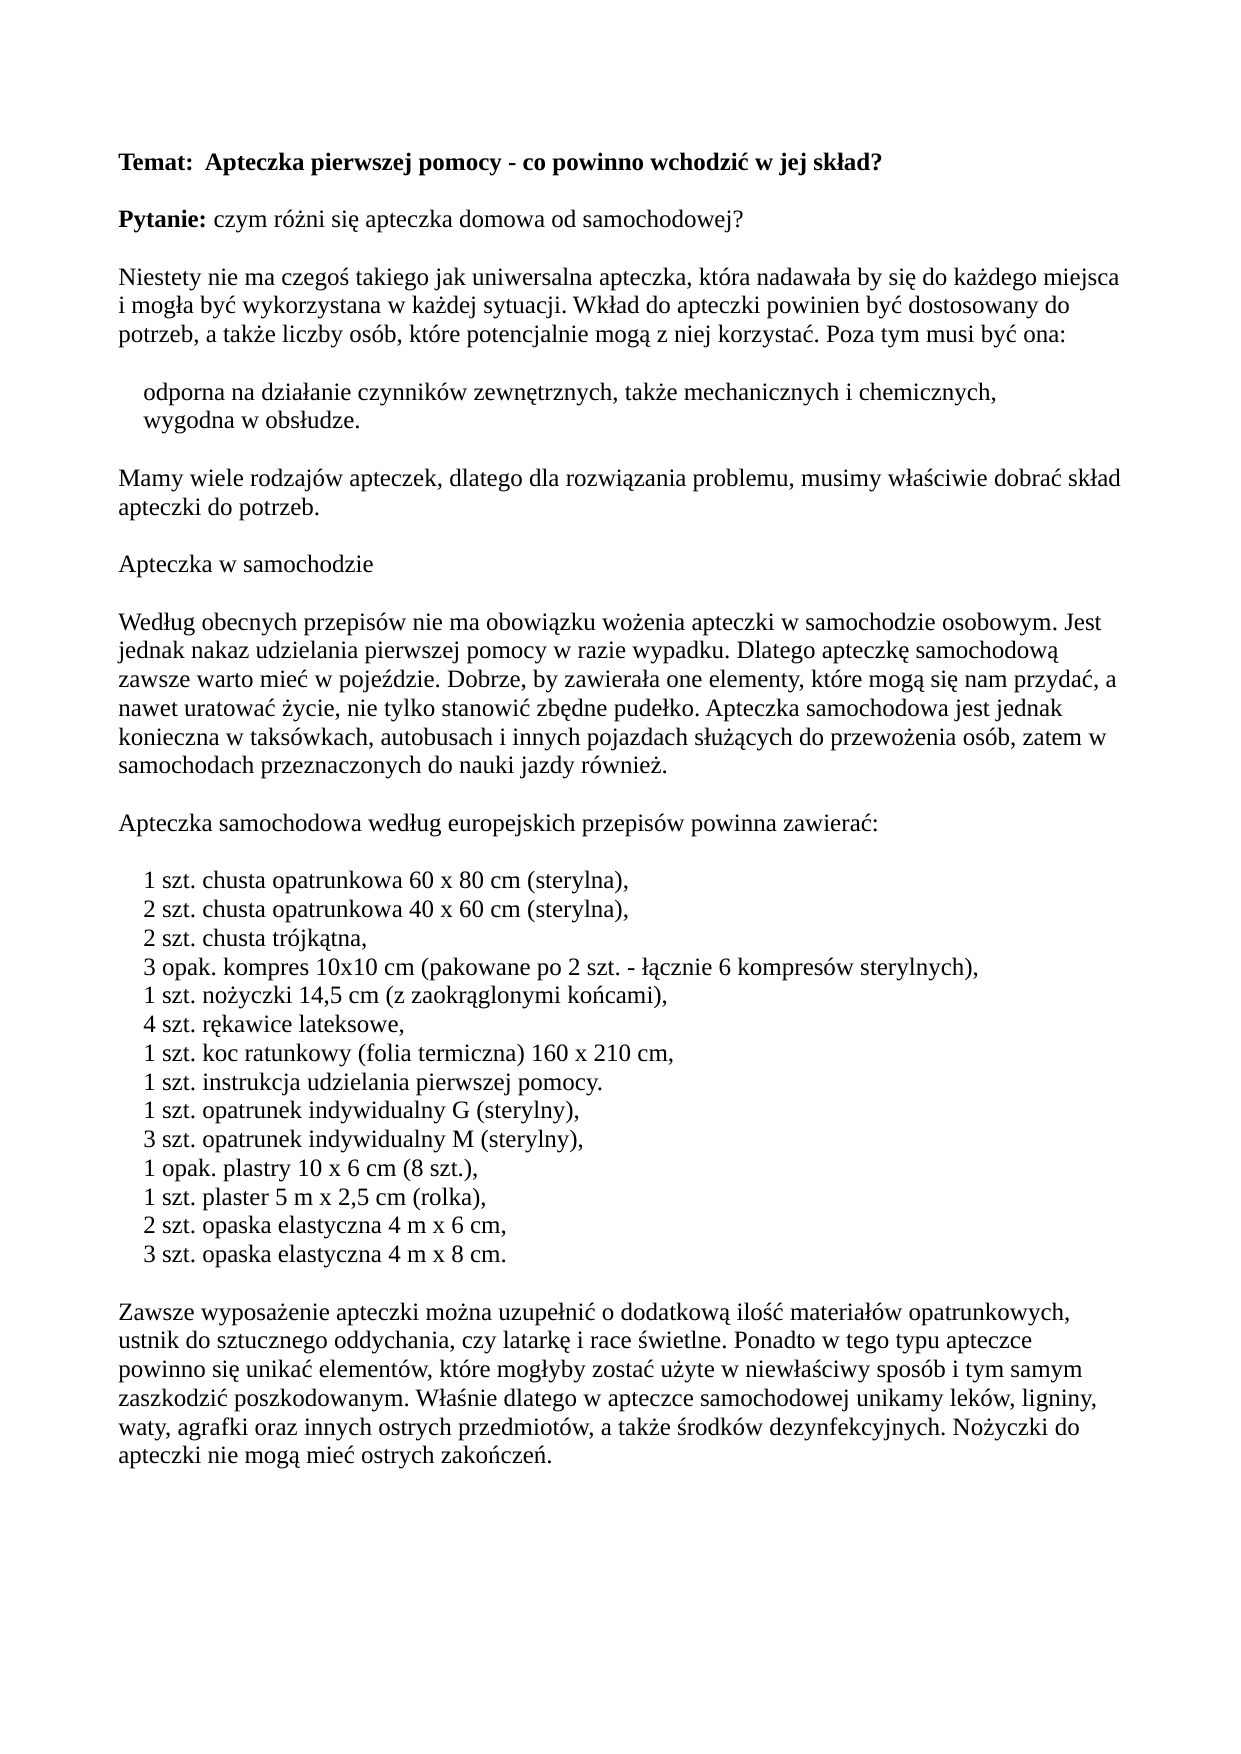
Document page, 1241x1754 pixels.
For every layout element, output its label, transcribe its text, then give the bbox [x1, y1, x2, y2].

text 1 szt. chusta opatrunkowa 60 x 80 cm (sterylna), [118, 866, 1122, 894]
text 3 szt. opatrunek indywidualny M (sterylny), [118, 1124, 1122, 1153]
text odporna na działanie czynników zewnętrznych, także mechanicznych i chemicznych, [118, 377, 1122, 406]
text 2 szt. opaska elastyczna 4 m x 6 cm, [118, 1211, 1122, 1239]
text 1 opak. plastry 10 x 6 cm (8 szt.), [118, 1153, 1122, 1182]
text Według obecnych przepisów nie ma obowiązku wożenia apteczki w samochodzie osobowym. Jest jednak nakaz udzielania pierwszej pomocy w razie wypadku. Dlatego apteczkę samochodową zawsze warto mieć w pojeździe. Dobrze, by zawierała one elementy, które mogą się nam przydać, a nawet uratować życie, nie tylko stanowić zbędne pudełko. Apteczka samochodowa jest jednak konieczna w taksówkach, autobusach i innych pojazdach służących do przewożenia osób, zatem w samochodach przeznaczonych do nauki jazdy również. [118, 607, 1122, 779]
text Niestety nie ma czegoś takiego jak uniwersalna apteczka, która nadawała by się do każdego miejsca i mogła być wykorzystana w każdej sytuacji. Wkład do apteczki powinien być dostosowany do potrzeb, a także liczby osób, które potencjalnie mogą z niej korzystać. Poza tym musi być ona: [118, 262, 1122, 348]
text 1 szt. nożyczki 14,5 cm (z zaokrąglonymi końcami), [118, 981, 1122, 1009]
text 1 szt. opatrunek indywidualny G (sterylny), [118, 1096, 1122, 1124]
text 4 szt. rękawice lateksowe, [118, 1009, 1122, 1038]
text 3 szt. opaska elastyczna 4 m x 8 cm. [118, 1239, 1122, 1268]
text Pytanie: czym różni się apteczka domowa od samochodowej? [118, 204, 1122, 233]
text 1 szt. koc ratunkowy (folia termiczna) 160 x 210 cm, [118, 1038, 1122, 1067]
text 1 szt. plaster 5 m x 2,5 cm (rolka), [118, 1182, 1122, 1211]
text Apteczka samochodowa według europejskich przepisów powinna zawierać: [118, 808, 1122, 837]
text wygodna w obsłudze. [118, 406, 1122, 434]
text Apteczka w samochodzie [118, 549, 1122, 578]
text Temat: Apteczka pierwszej pomocy - co powinno wchodzić w jej skład? [118, 147, 1122, 176]
text 3 opak. kompres 10x10 cm (pakowane po 2 szt. - łącznie 6 kompresów sterylnych), [118, 952, 1122, 981]
text Zawsze wyposażenie apteczki można uzupełnić o dodatkową ilość materiałów opatrunkowych, ustnik do sztucznego oddychania, czy latarkę i race świetlne. Ponadto w tego typu apteczce powinno się unikać elementów, które mogłyby zostać użyte w niewłaściwy sposób i tym samym zaszkodzić poszkodowanym. Właśnie dlatego w apteczce samochodowej unikamy leków, ligniny, waty, agrafki oraz innych ostrych przedmiotów, a także środków dezynfekcyjnych. Nożyczki do apteczki nie mogą mieć ostrych zakończeń. [118, 1297, 1122, 1469]
text Mamy wiele rodzajów apteczek, dlatego dla rozwiązania problemu, musimy właściwie dobrać skład apteczki do potrzeb. [118, 463, 1122, 521]
text 2 szt. chusta opatrunkowa 40 x 60 cm (sterylna), [118, 894, 1122, 923]
text 1 szt. instrukcja udzielania pierwszej pomocy. [118, 1067, 1122, 1096]
text 2 szt. chusta trójkątna, [118, 923, 1122, 952]
